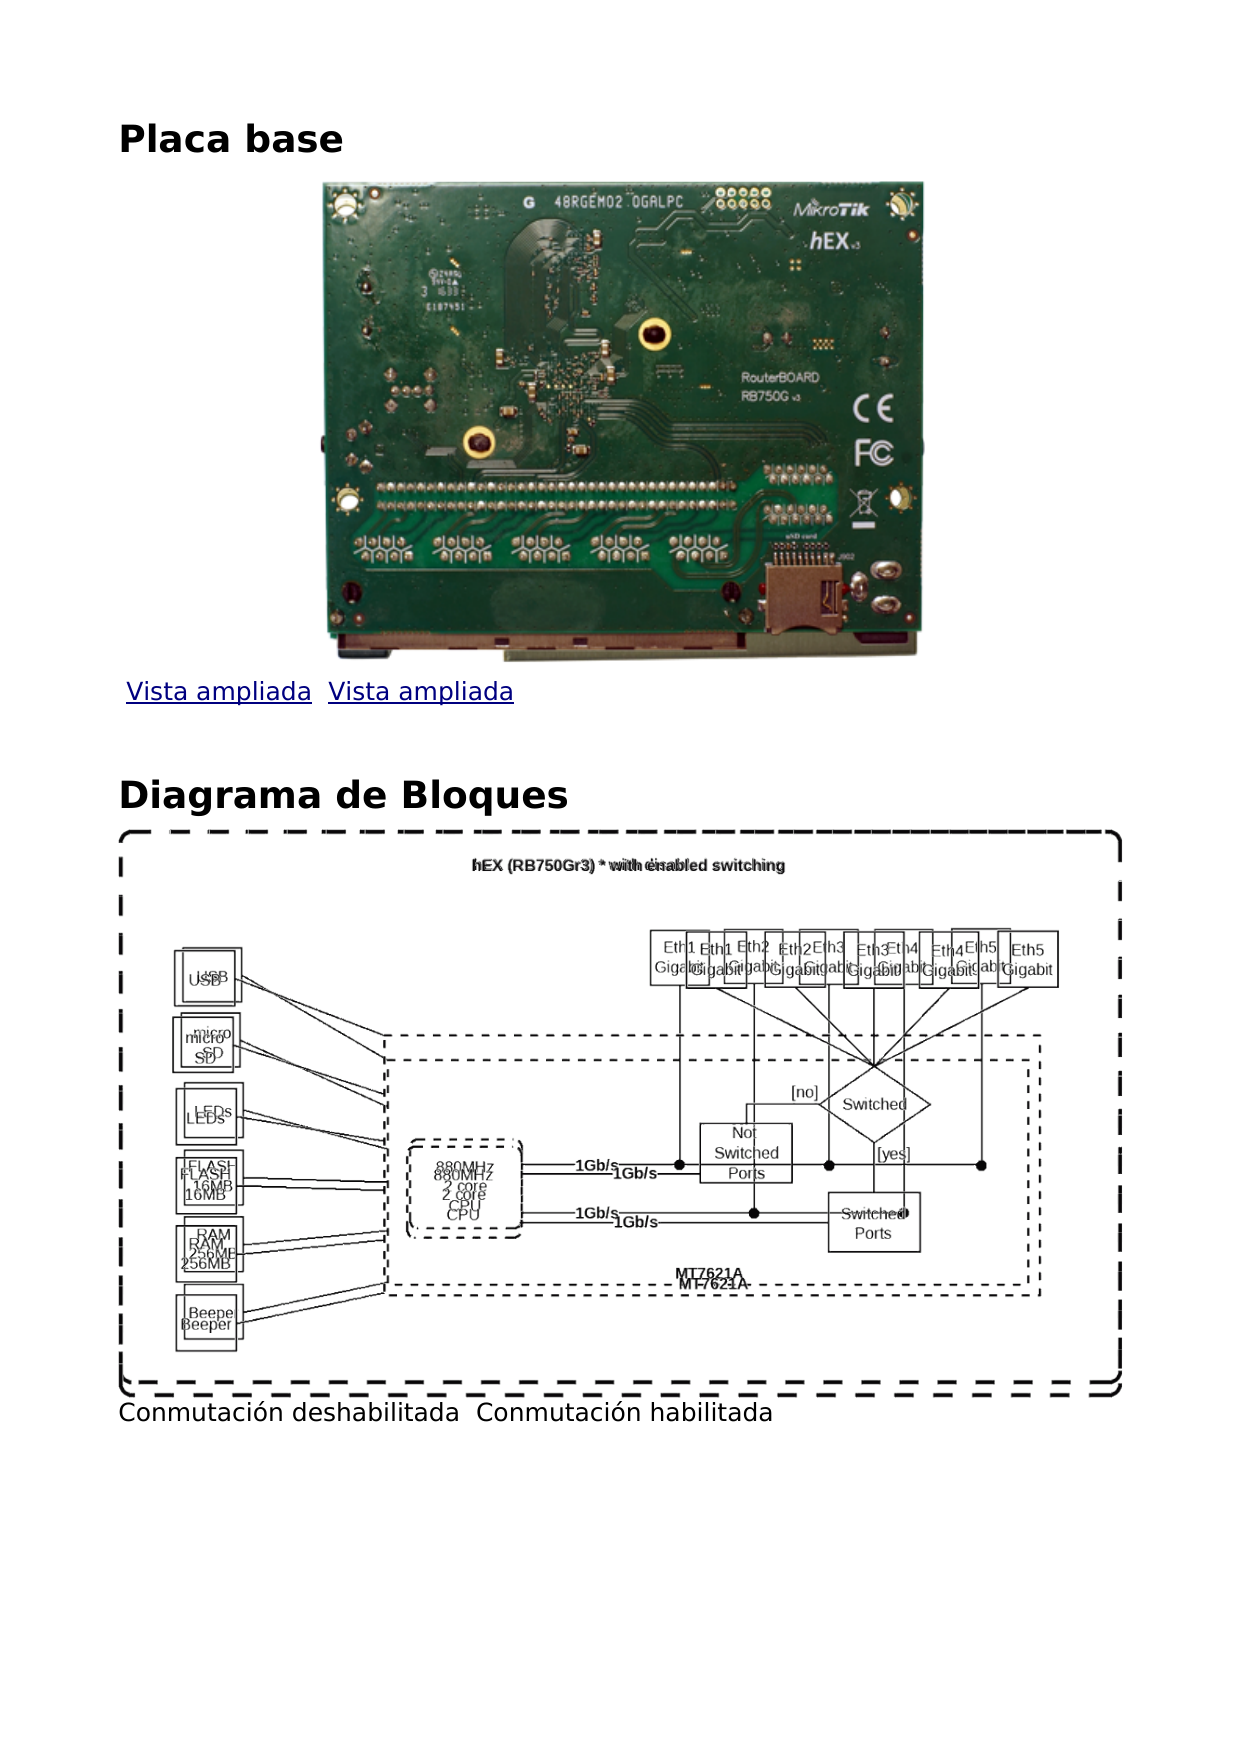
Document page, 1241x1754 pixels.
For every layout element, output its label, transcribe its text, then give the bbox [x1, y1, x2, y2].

subtitle Placa base [118, 118, 1122, 162]
picture [118, 829, 1123, 1398]
text Conmutación deshabilitada Conmutación habilitada [118, 1398, 1122, 1456]
picture [307, 174, 933, 678]
text Vista ampliada Vista ampliada [118, 174, 1122, 736]
subtitle Diagrama de Bloques [118, 773, 1122, 817]
